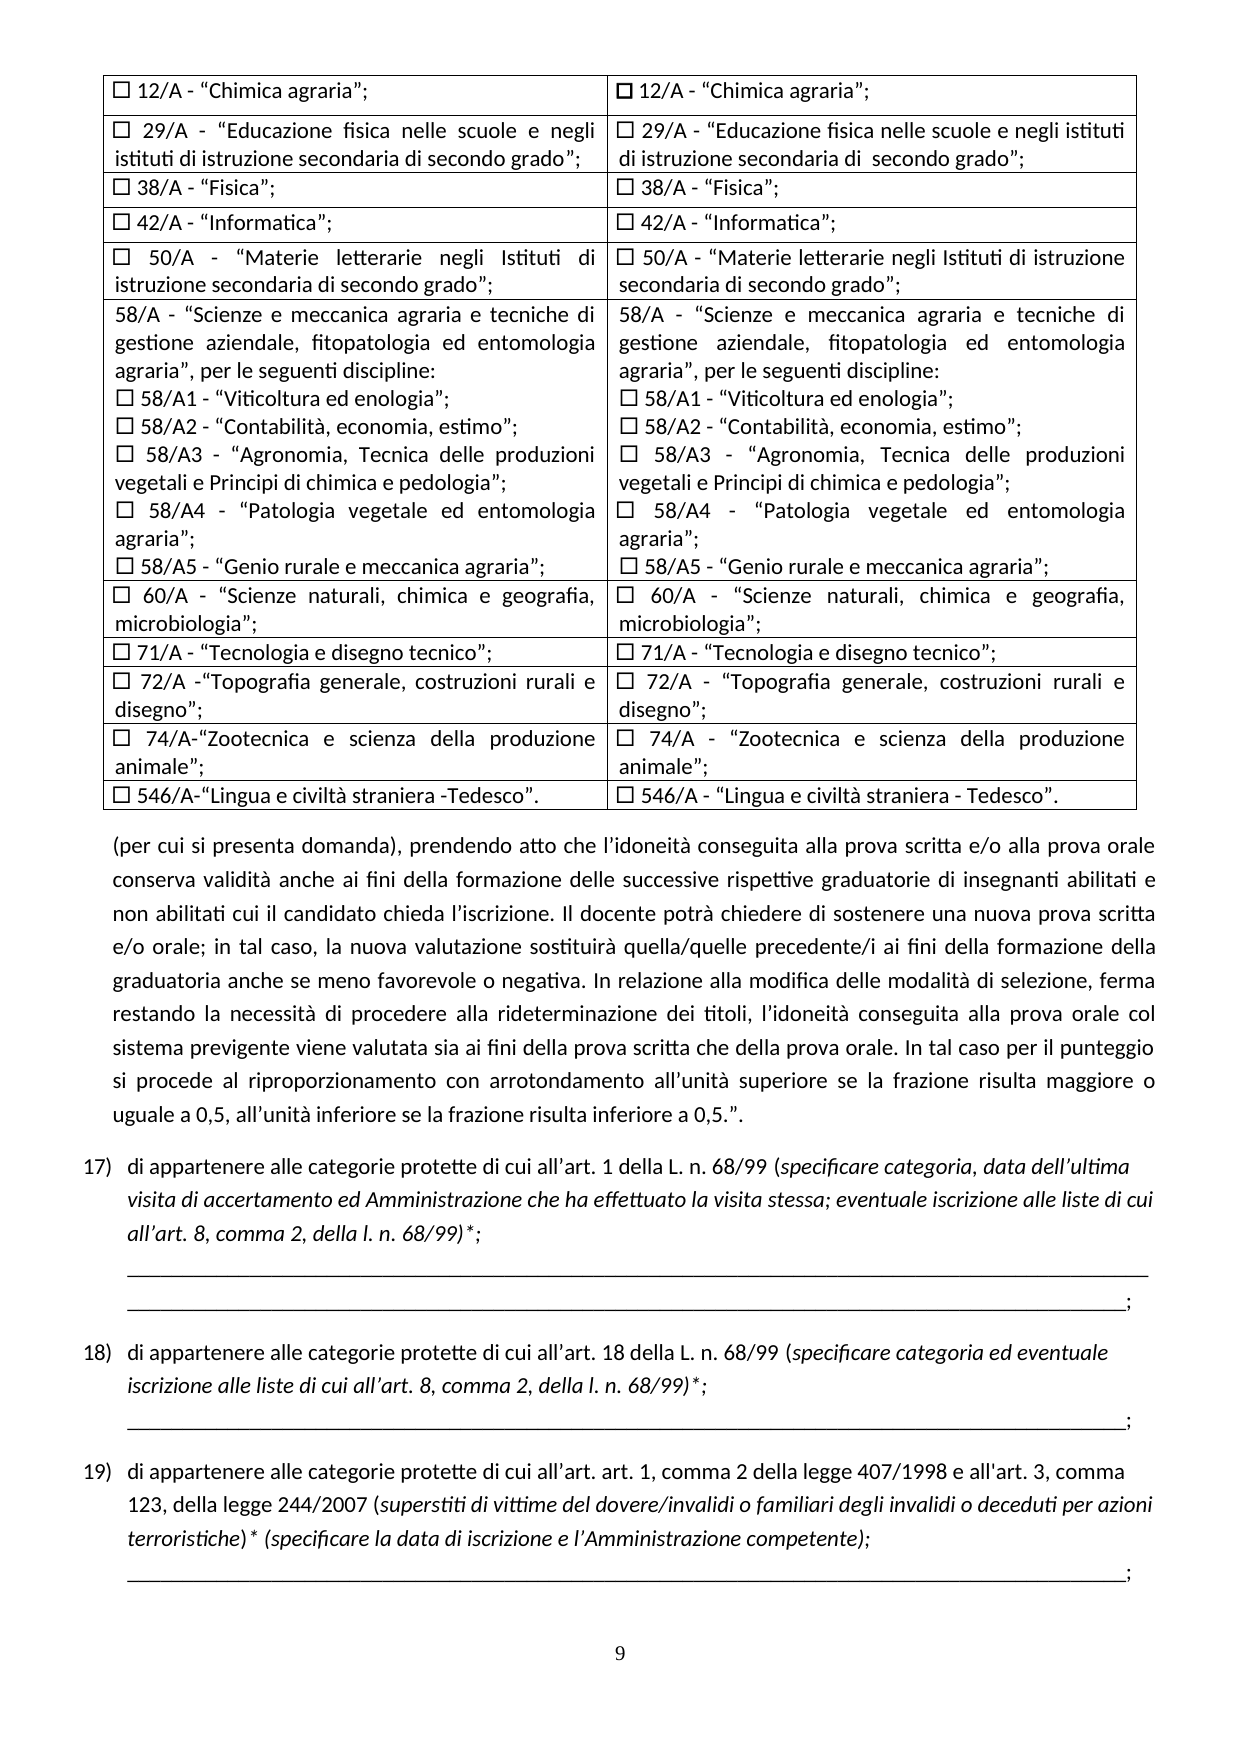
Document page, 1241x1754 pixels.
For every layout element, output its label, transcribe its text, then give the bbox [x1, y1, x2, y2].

table_cell  50/A - “Materie letterarie negli Istituti di istruzione secondaria di secondo grado”; [104, 243, 607, 299]
table_cell  74/A - “Zootecnica e scienza della produzione animale”; [608, 724, 1136, 780]
table_cell  50/A - “Materie letterarie negli Istituti di istruzione secondaria di secondo grado”; [608, 243, 1136, 299]
table_cell  29/A - “Educazione fisica nelle scuole e negli istituti di istruzione secondaria di secondo grado”; [608, 116, 1136, 172]
table_cell  60/A - “Scienze naturali, chimica e geografia, microbiologia”; [608, 581, 1136, 637]
table_cell  71/A - “Tecnologia e disegno tecnico”; [608, 638, 1136, 666]
text ______________________________________________________________________________________________________________________________________________________________________________________; [127, 1252, 1157, 1314]
table_cell  71/A - “Tecnologia e disegno tecnico”; [104, 638, 607, 666]
text 18) di appartenere alle categorie protette di cui all’art. 18 della L. n. 68/99 (specificare categoria ed eventuale iscrizione alle liste di cui all’art. 8, comma 2, della l. n. 68/99)*; __________________________________________________________________________________________; [83, 1338, 1157, 1433]
table_cell  60/A - “Scienze naturali, chimica e geografia, microbiologia”; [104, 581, 607, 637]
table_cell  42/A - “Informatica”; [104, 208, 607, 242]
text 19) di appartenere alle categorie protette di cui all’art. art. 1, comma 2 della legge 407/1998 e all'art. 3, comma 123, della legge 244/2007 (superstiti di vittime del dovere/invalidi o familiari degli invalidi o deceduti per azioni terroristiche)* (specificare la data di iscrizione e l’Amministrazione competente); [83, 1457, 1157, 1552]
table_cell  38/A - “Fisica”; [608, 173, 1136, 207]
table_cell  12/A - “Chimica agraria”; [608, 76, 1136, 115]
table_cell  38/A - “Fisica”; [104, 173, 607, 207]
text 17) di appartenere alle categorie protette di cui all’art. 1 della L. n. 68/99 (specificare categoria, data dell’ultima visita di accertamento ed Amministrazione che ha effettuato la visita stessa; eventuale iscrizione alle liste di cui all’art. 8, comma 2, della l. n. 68/99)*; [83, 1152, 1157, 1247]
table_cell  12/A - “Chimica agraria”; [104, 76, 607, 115]
table_cell 58/A - “Scienze e meccanica agraria e tecniche di gestione aziendale, fitopatologia ed entomologia agraria”, per le seguenti discipline:  58/A1 - “Viticoltura ed enologia”;  58/A2 - “Contabilità, economia, estimo”;  58/A3 - “Agronomia, Tecnica delle produzioni vegetali e Principi di chimica e pedologia”;  58/A4 - “Patologia vegetale ed entomologia agraria”;  58/A5 - “Genio rurale e meccanica agraria”; [608, 300, 1136, 580]
table_cell  74/A-“Zootecnica e scienza della produzione animale”; [104, 724, 607, 780]
table_cell 58/A - “Scienze e meccanica agraria e tecniche di gestione aziendale, fitopatologia ed entomologia agraria”, per le seguenti discipline:  58/A1 - “Viticoltura ed enologia”;  58/A2 - “Contabilità, economia, estimo”;  58/A3 - “Agronomia, Tecnica delle produzioni vegetali e Principi di chimica e pedologia”;  58/A4 - “Patologia vegetale ed entomologia agraria”;  58/A5 - “Genio rurale e meccanica agraria”; [104, 300, 607, 580]
table_cell  42/A - “Informatica”; [608, 208, 1136, 242]
text __________________________________________________________________________________________; [127, 1557, 1157, 1586]
table_cell  546/A-“Lingua e civiltà straniera -Tedesco”. [104, 781, 607, 809]
table_cell  546/A - “Lingua e civiltà straniera - Tedesco”. [608, 781, 1136, 809]
text (per cui si presenta domanda), prendendo atto che l’idoneità conseguita alla prova scritta e/o alla prova orale conserva validità anche ai fini della formazione delle successive rispettive graduatorie di insegnanti abilitati e non abilitati cui il candidato chieda l’iscrizione. Il docente potrà chiedere di sostenere una nuova prova scritta e/o orale; in tal caso, la nuova valutazione sostituirà quella/quelle precedente/i ai fini della formazione della graduatoria anche se meno favorevole o negativa. In relazione alla modifica delle modalità di selezione, ferma restando la necessità di procedere alla rideterminazione dei titoli, l’idoneità conseguita alla prova orale col sistema previgente viene valutata sia ai fini della prova scritta che della prova orale. In tal caso per il punteggio si procede al riproporzionamento con arrotondamento all’unità superiore se la frazione risulta maggiore o uguale a 0,5, all’unità inferiore se la frazione risulta inferiore a 0,5.”. [112, 832, 1157, 1128]
table_cell  72/A -“Topografia generale, costruzioni rurali e disegno”; [104, 667, 607, 723]
table_cell  29/A - “Educazione fisica nelle scuole e negli istituti di istruzione secondaria di secondo grado”; [104, 116, 607, 172]
table_cell  72/A - “Topografia generale, costruzioni rurali e disegno”; [608, 667, 1136, 723]
